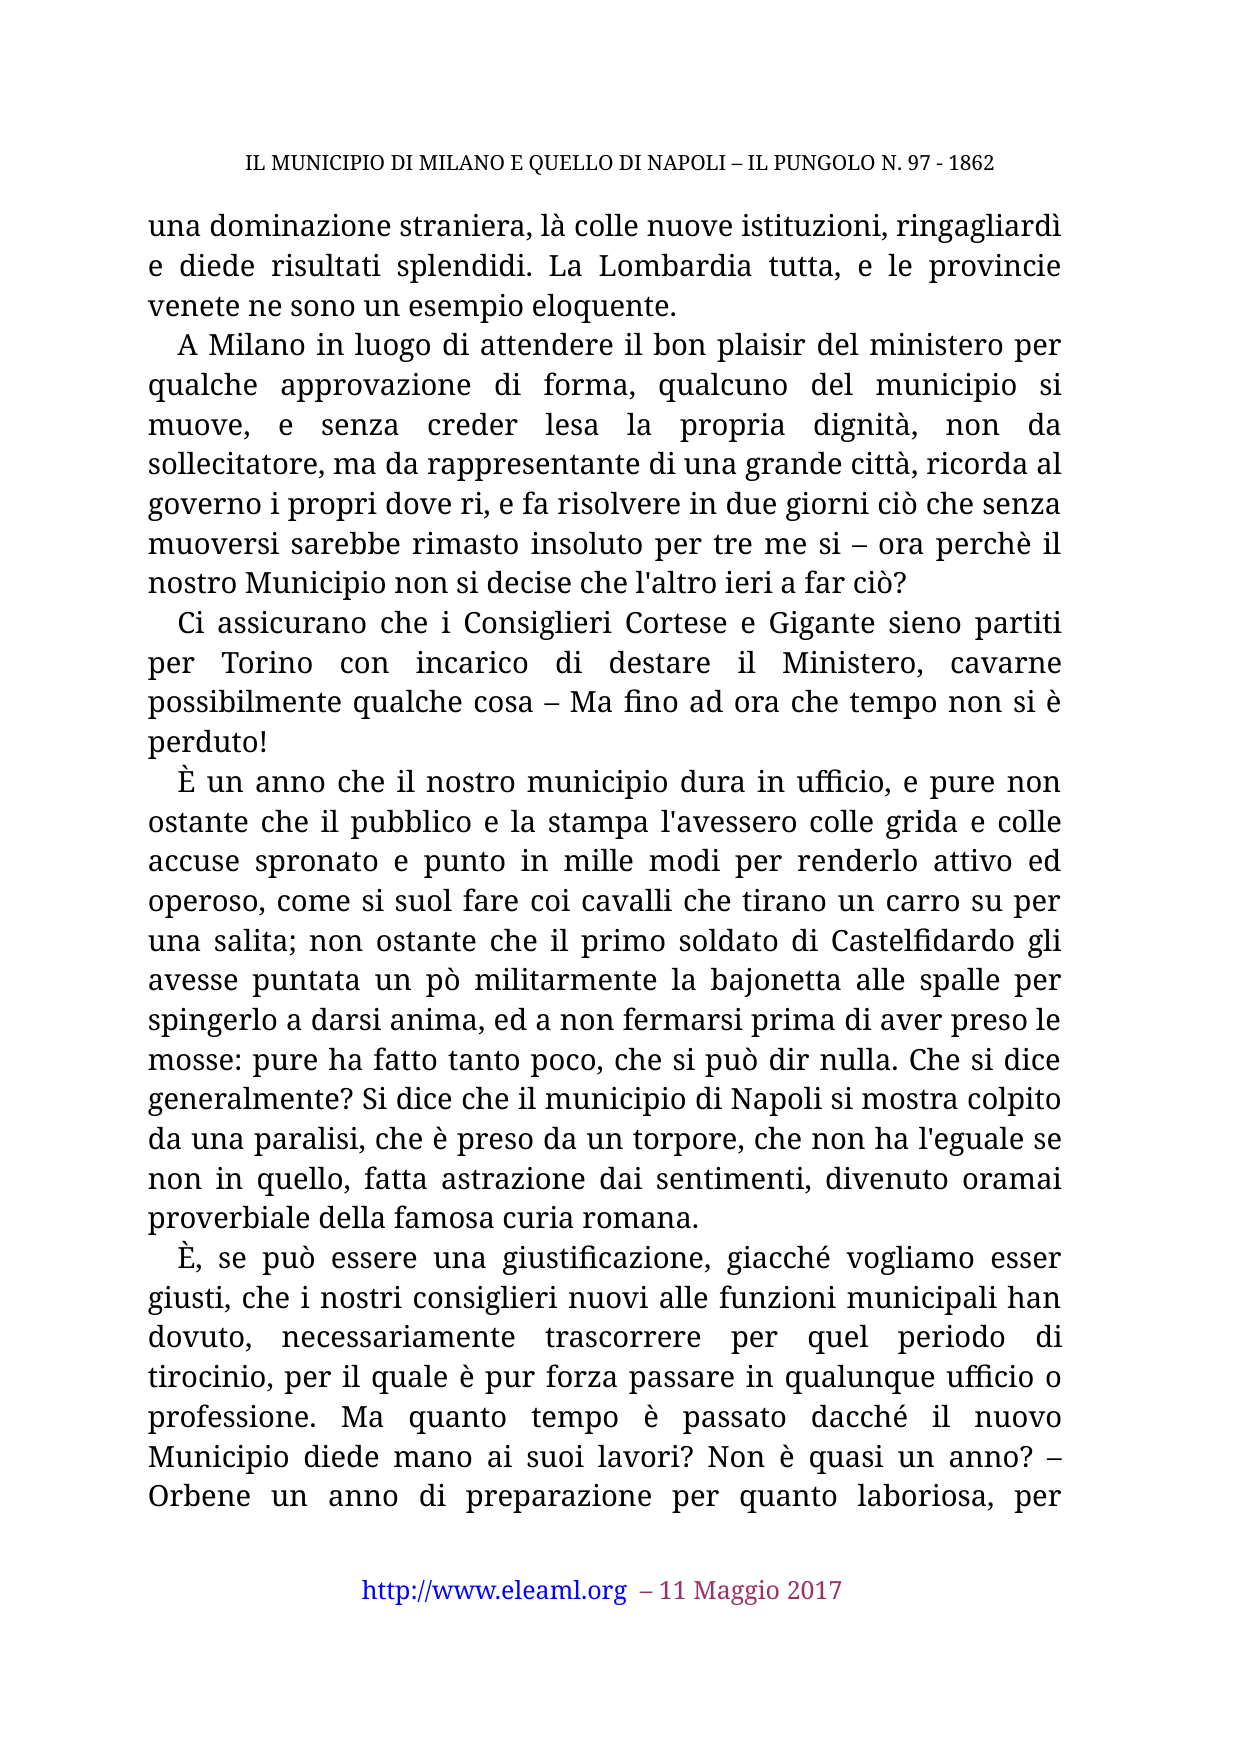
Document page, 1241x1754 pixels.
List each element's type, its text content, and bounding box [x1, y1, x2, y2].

text A Milano in luogo di attendere il bon plaisir del ministero per qualche approvazione di forma, qualcuno del municipio si muove, e senza creder lesa la propria dignità, non da sollecitatore, ma da rappresentante di una grande città, ricorda al governo i propri dove ri, e fa risolvere in due giorni ciò che senza muoversi sarebbe rimasto insoluto per tre me si – ora perchè il nostro Municipio non si decise che l'altro ieri a far ciò? [148, 324, 1063, 602]
text È, se può essere una giustificazione, giacché vogliamo esser giusti, che i nostri consiglieri nuovi alle funzioni municipali han dovuto, necessariamente trascorrere per quel periodo di tirocinio, per il quale è pur forza passare in qualunque ufficio o professione. Ma quanto tempo è passato dacché il nuovo Municipio diede mano ai suoi lavori? Non è quasi un anno? – Orbene un anno di preparazione per quanto laboriosa, per [148, 1237, 1063, 1515]
text una dominazione straniera, là colle nuove istituzioni, ringagliardì e diede risultati splendidi. La Lombardia tutta, e le provincie venete ne sono un esempio eloquente. [148, 206, 1063, 324]
text Ci assicurano che i Consiglieri Cortese e Gigante sieno partiti per Torino con incarico di destare il Ministero, cavarne possibilmente qualche cosa – Ma fino ad ora che tempo non si è perduto! [148, 602, 1063, 761]
text È un anno che il nostro municipio dura in ufficio, e pure non ostante che il pubblico e la stampa l'avessero colle grida e colle accuse spronato e punto in mille modi per renderlo attivo ed operoso, come si suol fare coi cavalli che tirano un carro su per una salita; non ostante che il primo soldato di Castelfidardo gli avesse puntata un pò militarmente la bajonetta alle spalle per spingerlo a darsi anima, ed a non fermarsi prima di aver preso le mosse: pure ha fatto tanto poco, che si può dir nulla. Che si dice generalmente? Si dice che il municipio di Napoli si mostra colpito da una paralisi, che è preso da un torpore, che non ha l'eguale se non in quello, fatta astrazione dai sentimenti, divenuto oramai proverbiale della famosa curia romana. [148, 761, 1063, 1237]
